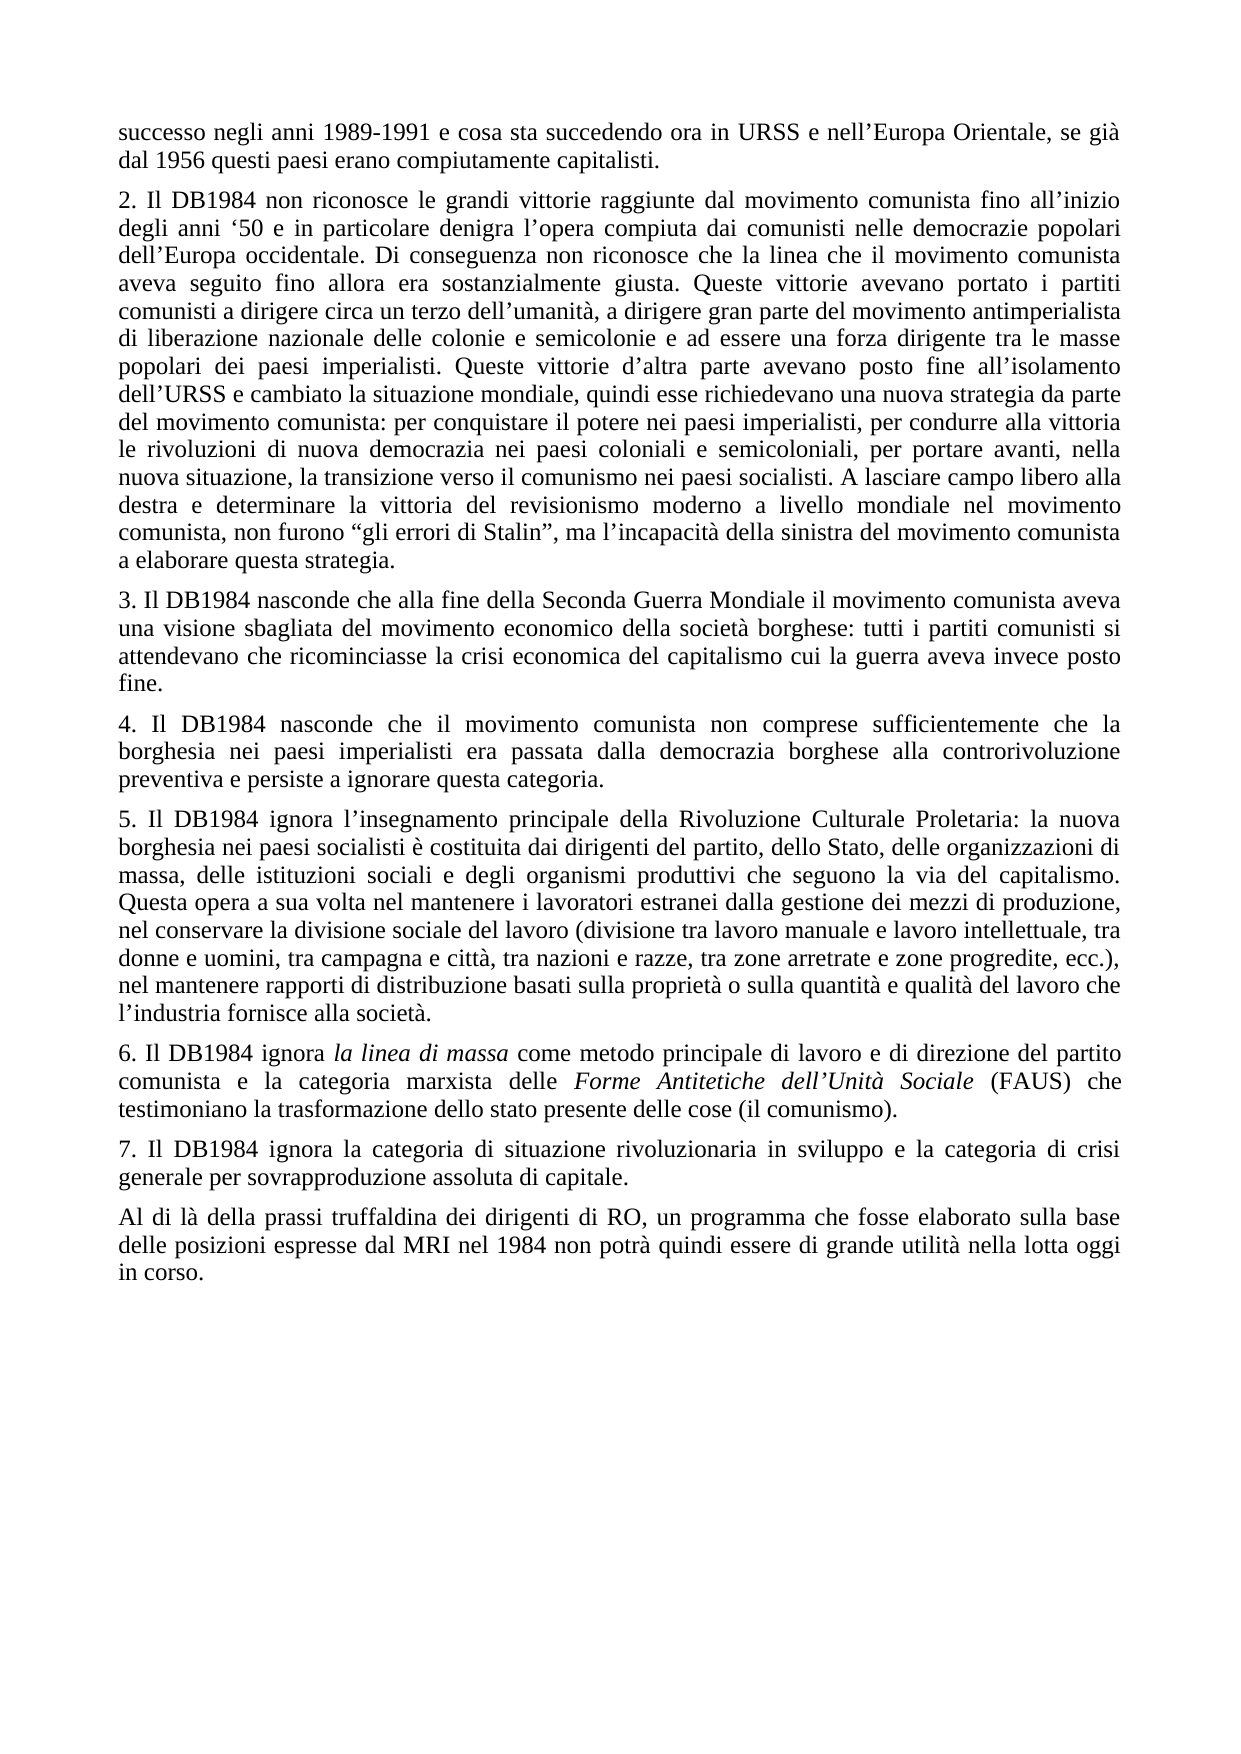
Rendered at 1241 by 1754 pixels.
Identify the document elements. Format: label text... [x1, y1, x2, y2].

text Al di là della prassi truffaldina dei dirigenti di RO, un programma che fosse elaborato sulla base delle posizioni espresse dal MRI nel 1984 non potrà quindi essere di grande utilità nella lotta oggi in corso. [118, 1203, 1122, 1286]
text 2. Il DB1984 non riconosce le grandi vittorie raggiunte dal movimento comunista fino all’inizio degli anni ‘50 e in particolare denigra l’opera compiuta dai comunisti nelle democrazie popolari dell’Europa occidentale. Di conseguenza non riconosce che la linea che il movimento comunista aveva seguito fino allora era sostanzialmente giusta. Queste vittorie avevano portato i partiti comunisti a dirigere circa un terzo dell’umanità, a dirigere gran parte del movimento antimperialista di liberazione nazionale delle colonie e semicolonie e ad essere una forza dirigente tra le masse popolari dei paesi imperialisti. Queste vittorie d’altra parte avevano posto fine all’isolamento dell’URSS e cambiato la situazione mondiale, quindi esse richiedevano una nuova strategia da parte del movimento comunista: per conquistare il potere nei paesi imperialisti, per condurre alla vittoria le rivoluzioni di nuova democrazia nei paesi coloniali e semicoloniali, per portare avanti, nella nuova situazione, la transizione verso il comunismo nei paesi socialisti. A lasciare campo libero alla destra e determinare la vittoria del revisionismo moderno a livello mondiale nel movimento comunista, non furono “gli errori di Stalin”, ma l’incapacità della sinistra del movimento comunista a elaborare questa strategia. [118, 186, 1122, 574]
text 3. Il DB1984 nasconde che alla fine della Seconda Guerra Mondiale il movimento comunista aveva una visione sbagliata del movimento economico della società borghese: tutti i partiti comunisti si attendevano che ricominciasse la crisi economica del capitalismo cui la guerra aveva invece posto fine. [118, 586, 1122, 697]
text 7. Il DB1984 ignora la categoria di situazione rivoluzionaria in sviluppo e la categoria di crisi generale per sovrapproduzione assoluta di capitale. [118, 1135, 1122, 1191]
text 4. Il DB1984 nasconde che il movimento comunista non comprese sufficientemente che la borghesia nei paesi imperialisti era passata dalla democrazia borghese alla controrivoluzione preventiva e persiste a ignorare questa categoria. [118, 710, 1122, 793]
text 5. Il DB1984 ignora l’insegnamento principale della Rivoluzione Culturale Proletaria: la nuova borghesia nei paesi socialisti è costituita dai dirigenti del partito, dello Stato, delle organizzazioni di massa, delle istituzioni sociali e degli organismi produttivi che seguono la via del capitalismo. Questa opera a sua volta nel mantenere i lavoratori estranei dalla gestione dei mezzi di produzione, nel conservare la divisione sociale del lavoro (divisione tra lavoro manuale e lavoro intellettuale, tra donne e uomini, tra campagna e città, tra nazioni e razze, tra zone arretrate e zone progredite, ecc.), nel mantenere rapporti di distribuzione basati sulla proprietà o sulla quantità e qualità del lavoro che l’industria fornisce alla società. [118, 805, 1122, 1027]
text 6. Il DB1984 ignora la linea di massa come metodo principale di lavoro e di direzione del partito comunista e la categoria marxista delle Forme Antitetiche dell’Unità Sociale (FAUS) che testimoniano la trasformazione dello stato presente delle cose (il comunismo). [118, 1039, 1122, 1123]
text successo negli anni 1989-1991 e cosa sta succedendo ora in URSS e nell’Europa Orientale, se già dal 1956 questi paesi erano compiutamente capitalisti. [118, 118, 1122, 173]
